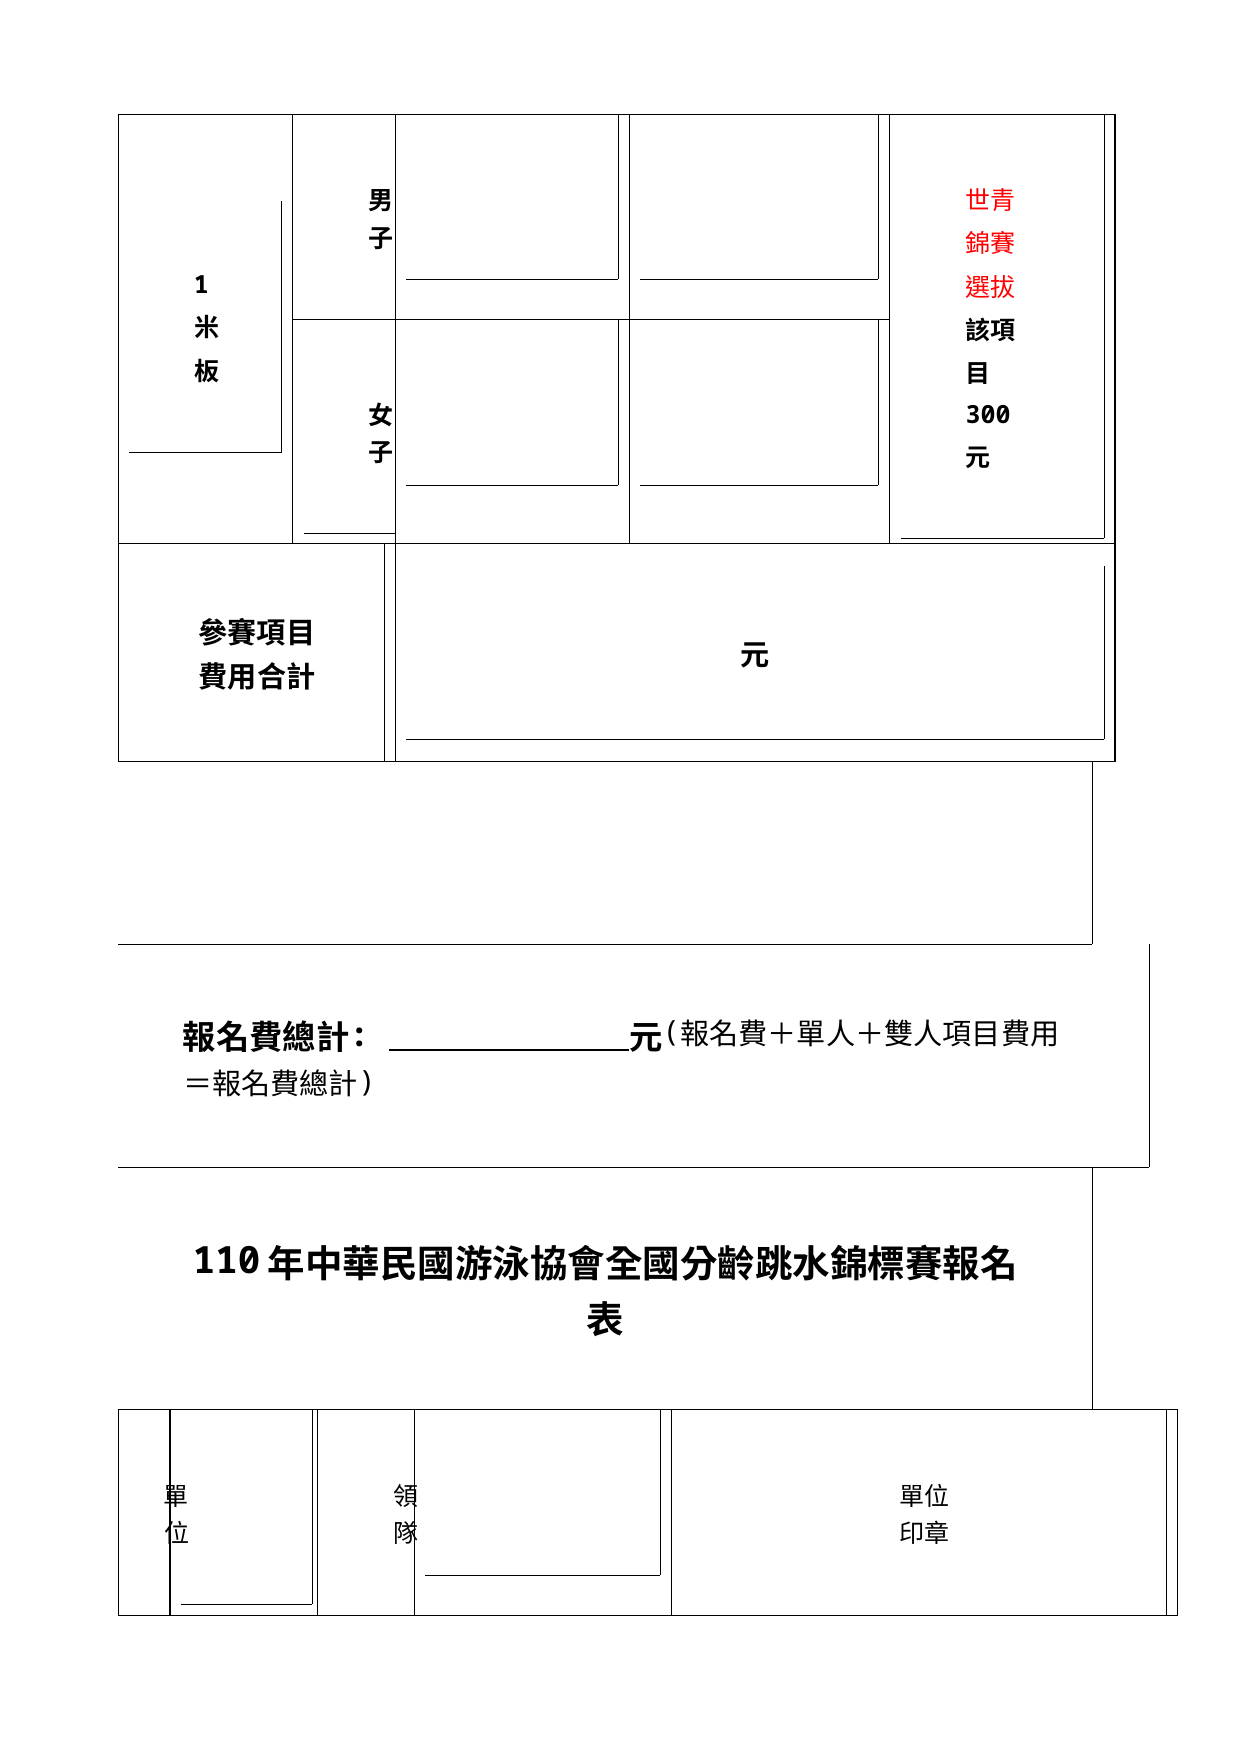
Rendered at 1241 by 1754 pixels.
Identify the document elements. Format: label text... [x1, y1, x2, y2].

table_cell 元 [396, 544, 1114, 761]
table_cell [630, 115, 889, 319]
table_header [171, 1410, 317, 1615]
subtitle 110年中華民國游泳協會全國分齡跳水錦標賽報名表 [118, 1167, 1092, 1409]
table_header 單位 印章 [672, 1410, 1166, 1615]
subtitle 報名費總計: 元(報名費＋單人＋雙人項目費用＝報名費總計) [118, 944, 1149, 1167]
table_header 單位 [119, 1410, 169, 1615]
table_header [415, 1410, 671, 1615]
table_header 領隊 [318, 1410, 414, 1615]
table_header [1167, 1410, 1177, 1615]
table_cell 世青錦賽選拔 該項目300元 [890, 115, 1114, 543]
table_cell [630, 320, 889, 543]
table_cell [396, 115, 629, 319]
table_cell [396, 320, 629, 543]
table_cell 參賽項目費用合計 [119, 544, 384, 761]
table_cell [385, 544, 395, 761]
table_cell 女子 [293, 320, 395, 543]
table_cell 1米板 [119, 115, 292, 543]
table_cell 男子 [293, 115, 395, 319]
